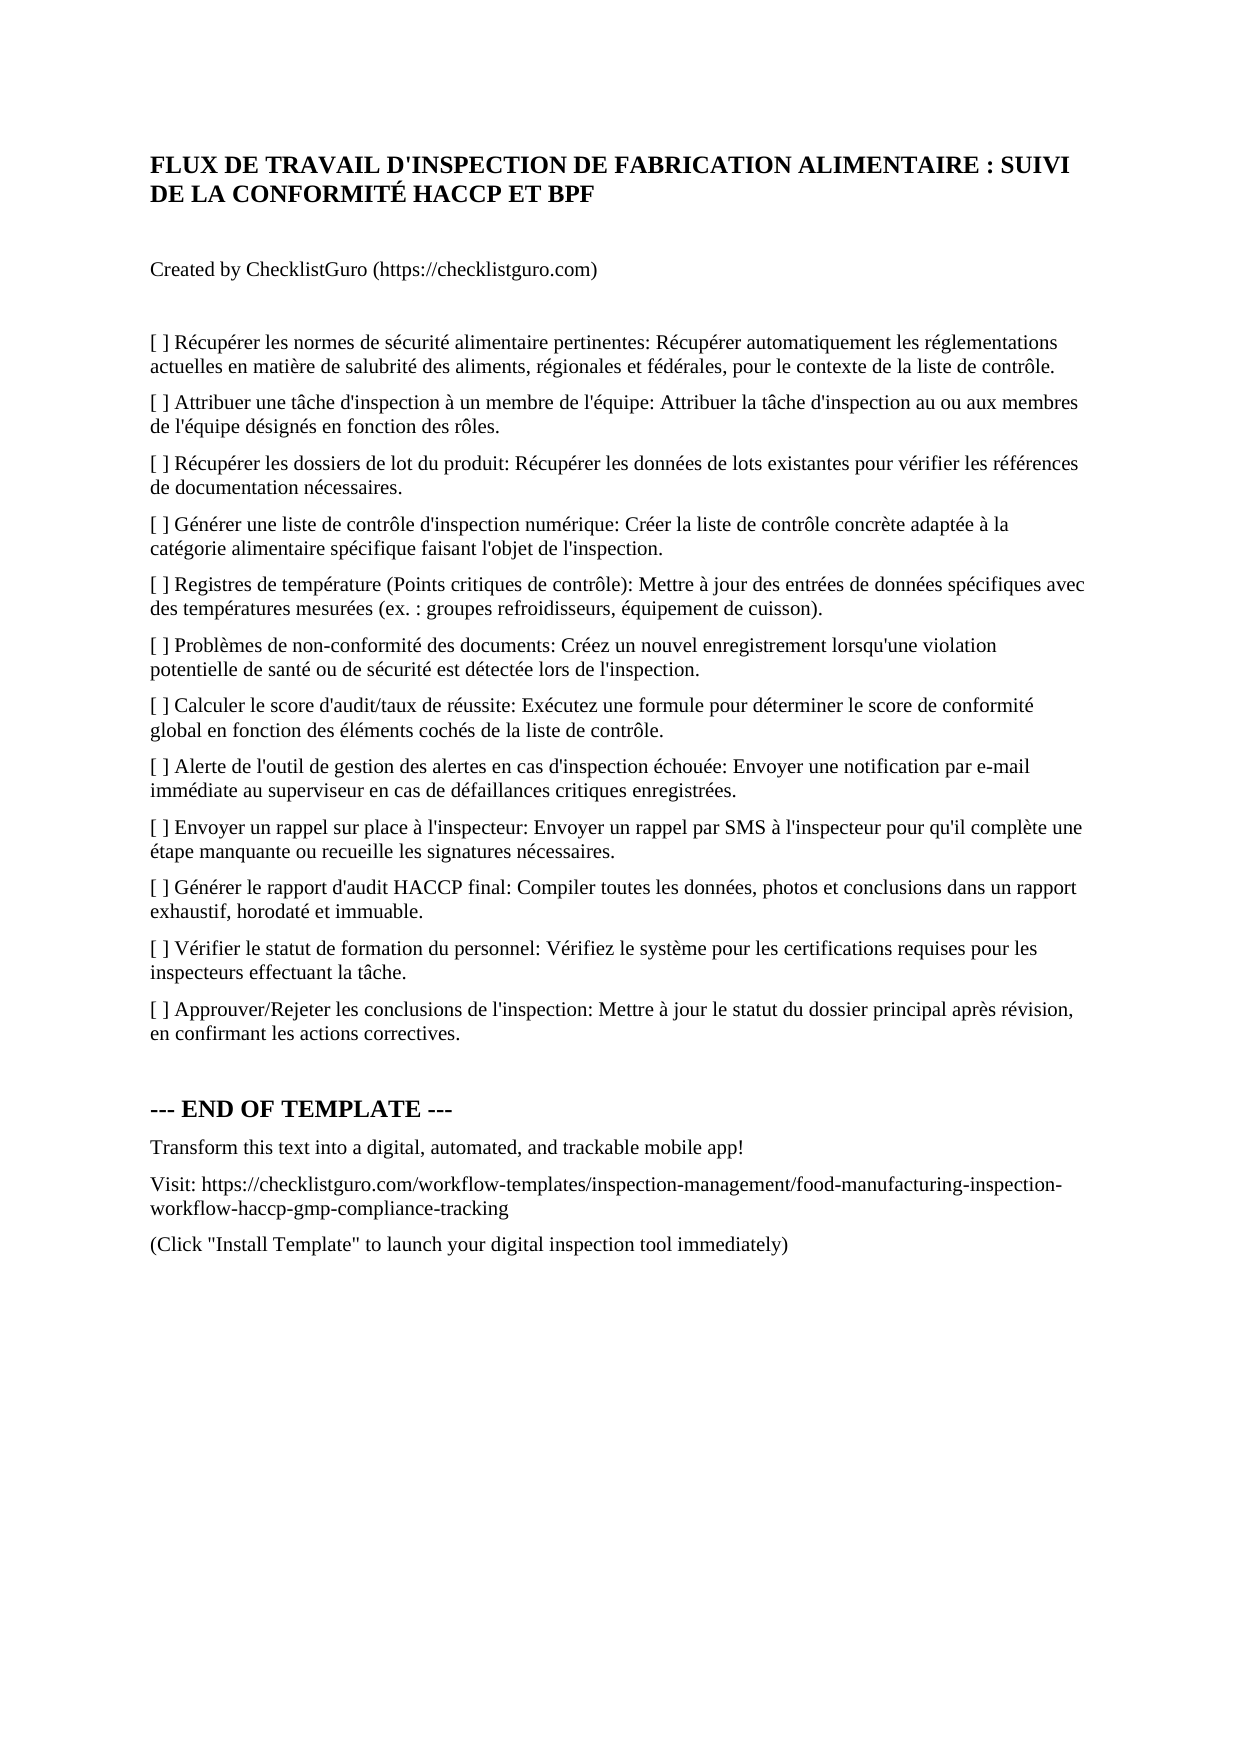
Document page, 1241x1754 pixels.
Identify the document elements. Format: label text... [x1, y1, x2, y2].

text --- END OF TEMPLATE --- [150, 1094, 1090, 1122]
text Transform this text into a digital, automated, and trackable mobile app! [150, 1135, 1090, 1159]
text [ ] Calculer le score d'audit/taux de réussite: Exécutez une formule pour déterminer le score de conformité global en fonction des éléments cochés de la liste de contrôle. [150, 693, 1090, 742]
text [ ] Vérifier le statut de formation du personnel: Vérifiez le système pour les certifications requises pour les inspecteurs effectuant la tâche. [150, 936, 1090, 984]
text [ ] Envoyer un rappel sur place à l'inspecteur: Envoyer un rappel par SMS à l'inspecteur pour qu'il complète une étape manquante ou recueille les signatures nécessaires. [150, 815, 1090, 863]
text Visit: https://checklistguro.com/workflow-templates/inspection-management/food-manufacturing-inspection-workflow-haccp-gmp-compliance-tracking [150, 1172, 1090, 1220]
text [ ] Récupérer les normes de sécurité alimentaire pertinentes: Récupérer automatiquement les réglementations actuelles en matière de salubrité des aliments, régionales et fédérales, pour le contexte de la liste de contrôle. [150, 330, 1090, 378]
text [ ] Alerte de l'outil de gestion des alertes en cas d'inspection échouée: Envoyer une notification par e-mail immédiate au superviseur en cas de défaillances critiques enregistrées. [150, 754, 1090, 802]
text [ ] Problèmes de non-conformité des documents: Créez un nouvel enregistrement lorsqu'une violation potentielle de santé ou de sécurité est détectée lors de l'inspection. [150, 633, 1090, 681]
text [ ] Générer le rapport d'audit HACCP final: Compiler toutes les données, photos et conclusions dans un rapport exhaustif, horodaté et immuable. [150, 875, 1090, 923]
text FLUX DE TRAVAIL D'INSPECTION DE FABRICATION ALIMENTAIRE : SUIVI DE LA CONFORMITÉ HACCP ET BPF [150, 150, 1090, 207]
text Created by ChecklistGuro (https://checklistguro.com) [150, 257, 1090, 281]
text [ ] Générer une liste de contrôle d'inspection numérique: Créer la liste de contrôle concrète adaptée à la catégorie alimentaire spécifique faisant l'objet de l'inspection. [150, 512, 1090, 560]
text (Click "Install Template" to launch your digital inspection tool immediately) [150, 1232, 1090, 1256]
text [ ] Attribuer une tâche d'inspection à un membre de l'équipe: Attribuer la tâche d'inspection au ou aux membres de l'équipe désignés en fonction des rôles. [150, 390, 1090, 438]
text [ ] Registres de température (Points critiques de contrôle): Mettre à jour des entrées de données spécifiques avec des températures mesurées (ex. : groupes refroidisseurs, équipement de cuisson). [150, 572, 1090, 620]
text [ ] Approuver/Rejeter les conclusions de l'inspection: Mettre à jour le statut du dossier principal après révision, en confirmant les actions correctives. [150, 997, 1090, 1045]
text [ ] Récupérer les dossiers de lot du produit: Récupérer les données de lots existantes pour vérifier les références de documentation nécessaires. [150, 451, 1090, 499]
